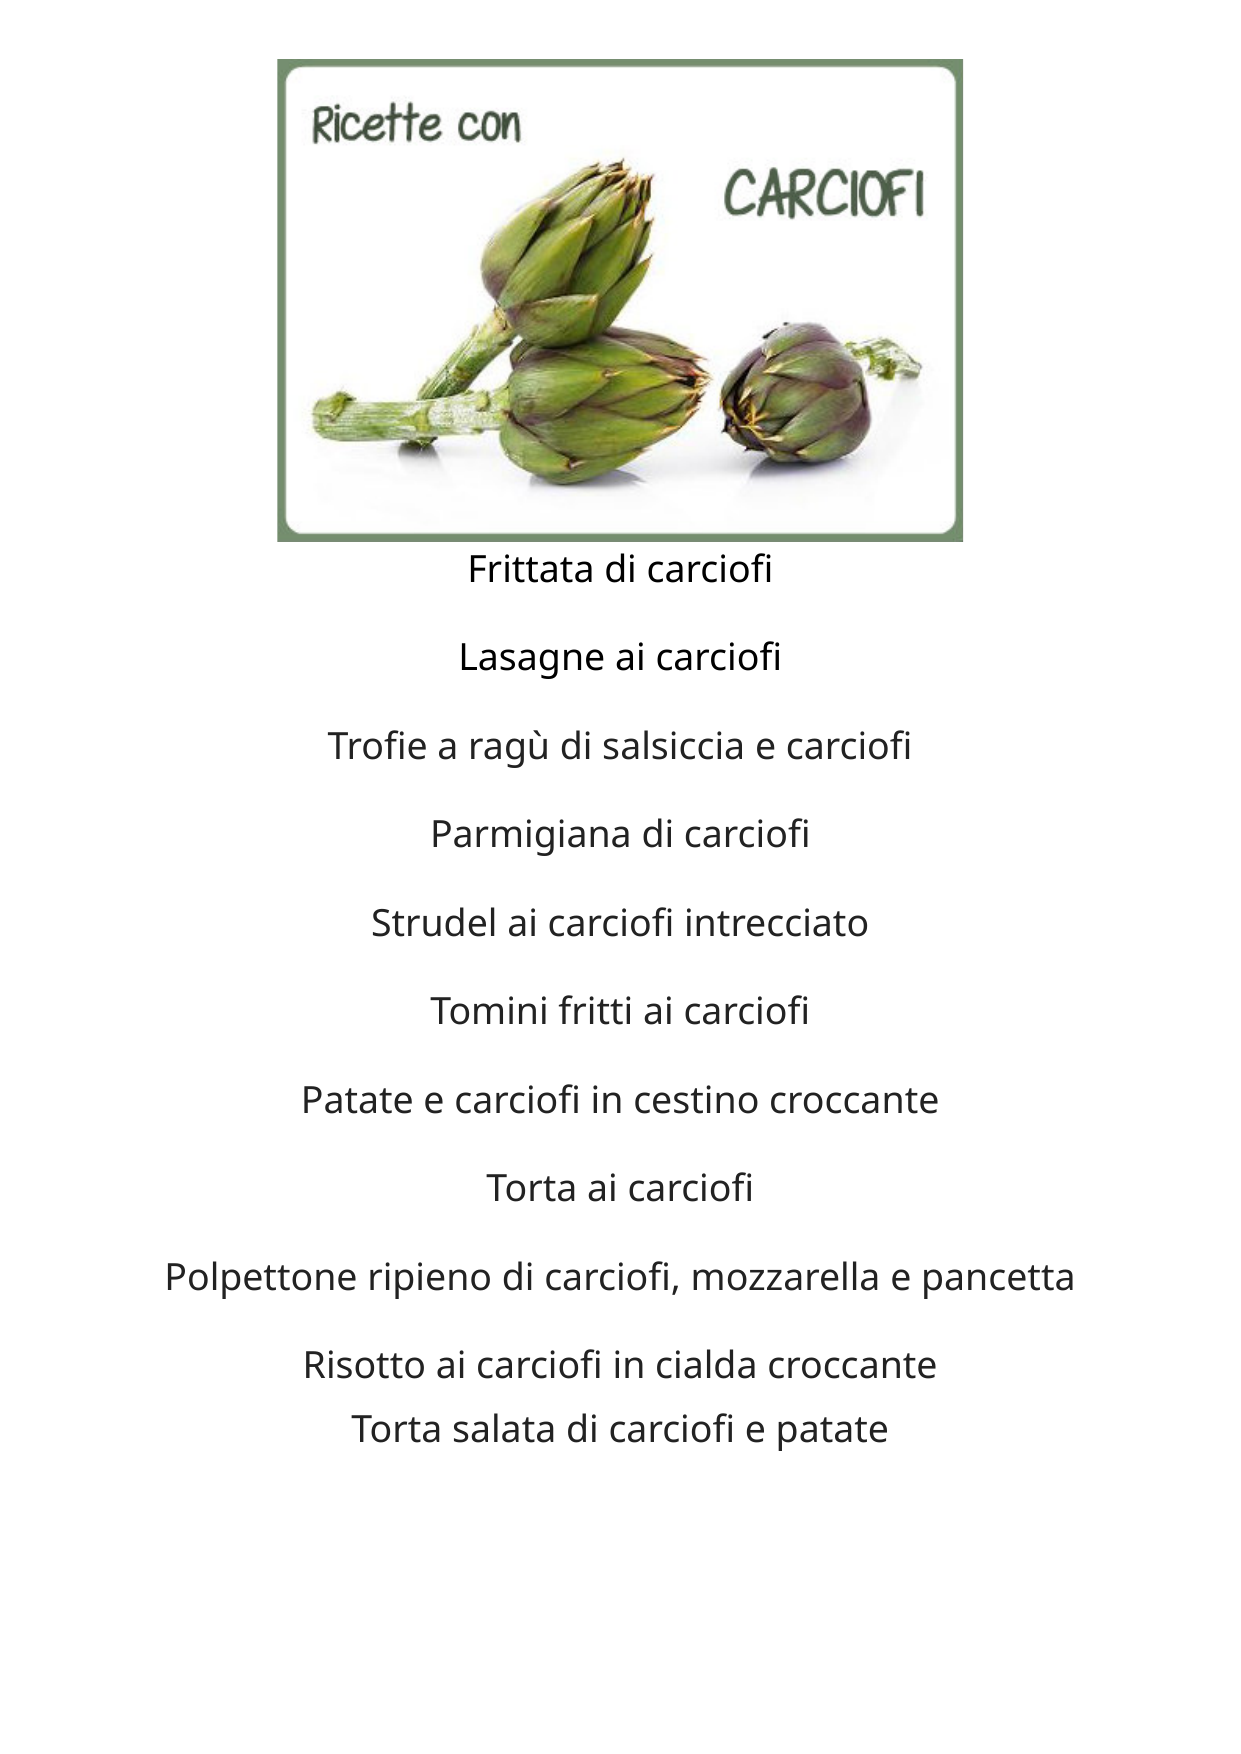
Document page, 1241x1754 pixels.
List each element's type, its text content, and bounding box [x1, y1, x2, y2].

subtitle Patate e carciofi in cestino croccante [88, 1073, 1152, 1124]
subtitle Frittata di carciofi [88, 84, 1152, 593]
subtitle Strudel ai carciofi intrecciato [88, 896, 1152, 947]
picture [277, 59, 964, 542]
subtitle Risotto ai carciofi in cialda croccante [88, 1339, 1152, 1390]
subtitle Polpettone ripieno di carciofi, mozzarella e pancetta [88, 1250, 1152, 1301]
subtitle Tomini fritti ai carciofi [88, 984, 1152, 1036]
subtitle Trofie a ragù di salsiccia e carciofi [88, 719, 1152, 770]
subtitle Lasagne ai carciofi [88, 630, 1152, 681]
text Torta salata di carciofi e patate [88, 1402, 1152, 1453]
subtitle Torta ai carciofi [88, 1162, 1152, 1213]
subtitle Parmigiana di carciofi [88, 807, 1152, 858]
